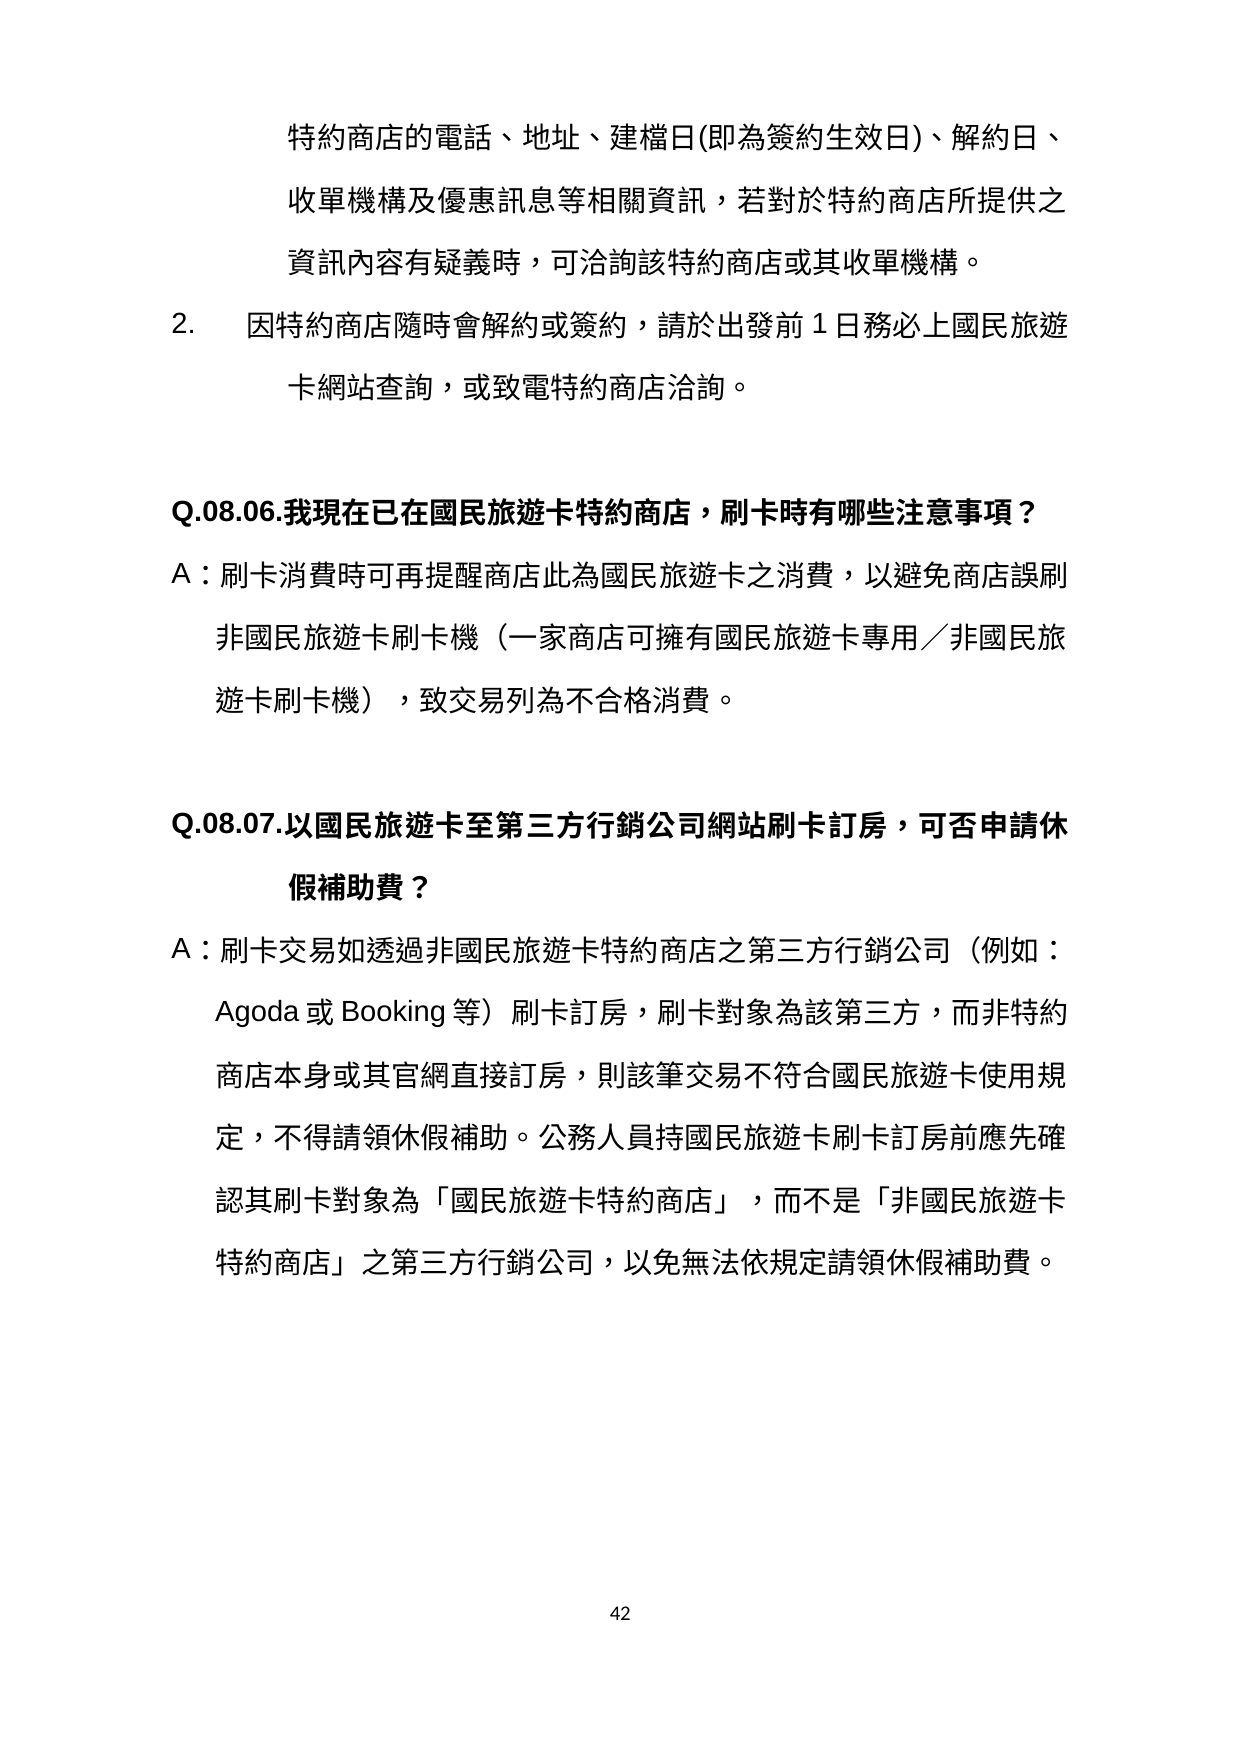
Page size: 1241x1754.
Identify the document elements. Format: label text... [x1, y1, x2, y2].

list 因特約商店隨時會解約或簽約，請於出發前1日務必上國民旅遊卡網站查詢，或致電特約商店洽詢。 [171, 282, 1069, 407]
text Q.08.06.我現在已在國民旅遊卡特約商店，刷卡時有哪些注意事項？ [171, 469, 1069, 532]
text A：刷卡消費時可再提醒商店此為國民旅遊卡之消費，以避免商店誤刷非國民旅遊卡刷卡機（一家商店可擁有國民旅遊卡專用／非國民旅遊卡刷卡機），致交易列為不合格消費。 [171, 532, 1069, 719]
text Q.08.07.以國民旅遊卡至第三方行銷公司網站刷卡訂房，可否申請休假補助費？ [171, 782, 1069, 907]
list 特約商店的電話、地址、建檔日(即為簽約生效日)、解約日、收單機構及優惠訊息等相關資訊，若對於特約商店所提供之資訊內容有疑義時，可洽詢該特約商店或其收單機構。 [171, 94, 1069, 282]
text A：刷卡交易如透過非國民旅遊卡特約商店之第三方行銷公司（例如：Agoda或Booking等）刷卡訂房，刷卡對象為該第三方，而非特約商店本身或其官網直接訂房，則該筆交易不符合國民旅遊卡使用規定，不得請領休假補助。公務人員持國民旅遊卡刷卡訂房前應先確認其刷卡對象為「國民旅遊卡特約商店」，而不是「非國民旅遊卡特約商店」之第三方行銷公司，以免無法依規定請領休假補助費。 [171, 907, 1069, 1282]
